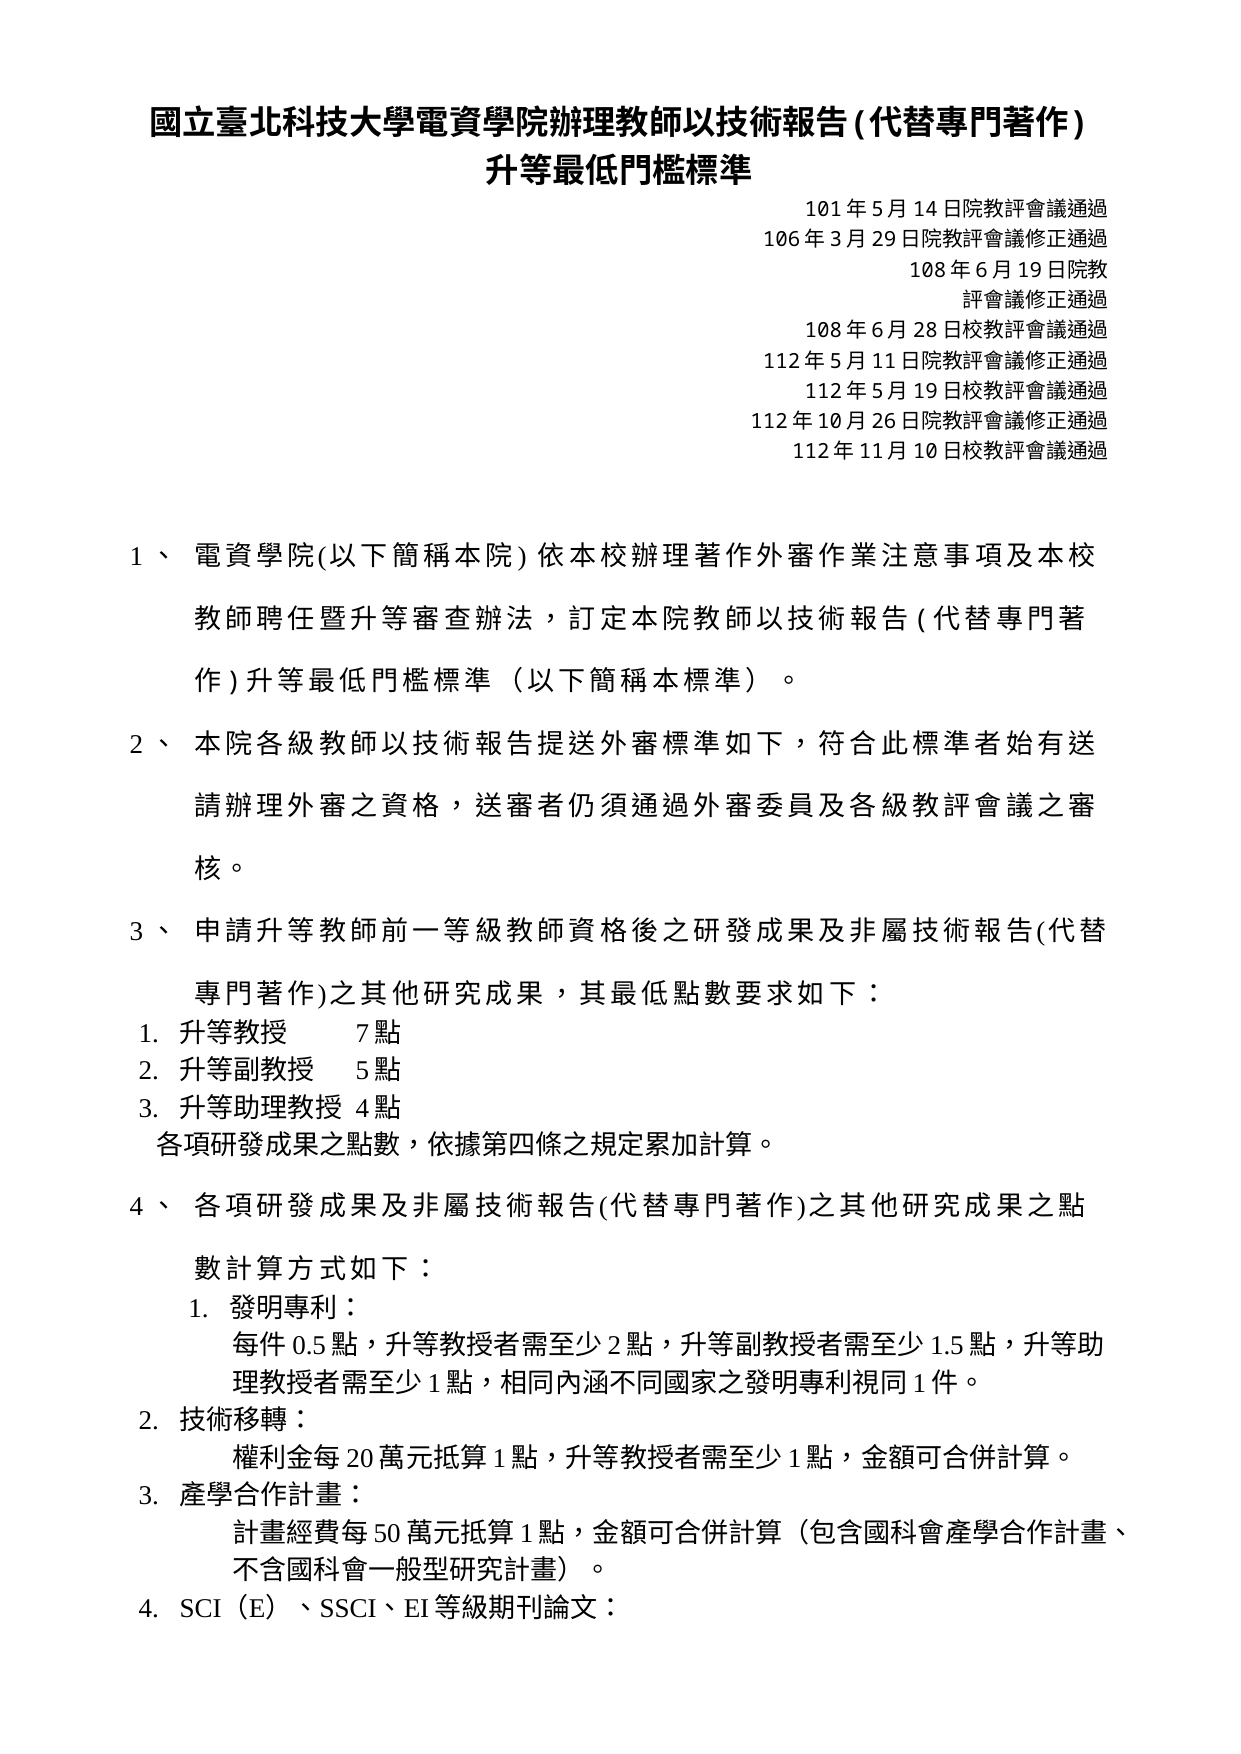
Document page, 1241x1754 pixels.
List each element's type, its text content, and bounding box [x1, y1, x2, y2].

list 升等助理教授 4點 [129, 1087, 1108, 1125]
list 申請升等教師前一等級教師資格後之研發成果及非屬技術報告(代替專門著作)之其他研究成果，其最低點數要求如下： [129, 887, 1108, 1012]
text 108年6月19日院教評會議修正通過 [129, 253, 1108, 313]
list 本院各級教師以技術報告提送外審標準如下，符合此標準者始有送請辦理外審之資格，送審者仍須通過外審委員及各級教評會議之審核。 [129, 700, 1108, 887]
list SCI（E）、SSCI、EI等級期刊論文： [129, 1587, 1108, 1625]
text 國立臺北科技大學電資學院辦理教師以技術報告(代替專門著作) [129, 96, 1108, 144]
text 112年10月26日院教評會議修正通過 [129, 404, 1108, 435]
list 技術移轉： [129, 1400, 1108, 1437]
text 每件0.5點，升等教授者需至少2點，升等副教授者需至少1.5點，升等助理教授者需至少1點，相同內涵不同國家之發明專利視同1件。 [232, 1325, 1108, 1400]
text 升等最低門檻標準 [129, 144, 1108, 192]
text 101年5月14日院教評會議通過 [129, 192, 1108, 223]
text 106年3月29日院教評會議修正通過 [129, 223, 1108, 253]
text 112年5月19日校教評會議通過 [129, 374, 1108, 404]
list 升等教授 7點 [129, 1012, 1108, 1050]
list 升等副教授 5點 [129, 1050, 1108, 1087]
text 各項研發成果之點數，依據第四條之規定累加計算。 [129, 1125, 1108, 1162]
text 108年6月28日校教評會議通過 [129, 313, 1108, 344]
list 發明專利： [188, 1287, 1108, 1325]
list 電資學院(以下簡稱本院) 依本校辦理著作外審作業注意事項及本校教師聘任暨升等審查辦法，訂定本院教師以技術報告(代替專門著作)升等最低門檻標準（以下簡稱本標準）。 [129, 512, 1108, 700]
list 各項研發成果及非屬技術報告(代替專門著作)之其他研究成果之點數計算方式如下： [129, 1162, 1108, 1287]
text 計畫經費每50萬元抵算1點，金額可合併計算（包含國科會產學合作計畫、不含國科會一般型研究計畫）。 [232, 1512, 1108, 1587]
text 112年5月11日院教評會議修正通過 [129, 344, 1108, 374]
text 112年11月10日校教評會議通過 [129, 435, 1108, 465]
list 產學合作計畫： [129, 1475, 1108, 1512]
text 權利金每20萬元抵算1點，升等教授者需至少1點，金額可合併計算。 [232, 1437, 1108, 1475]
